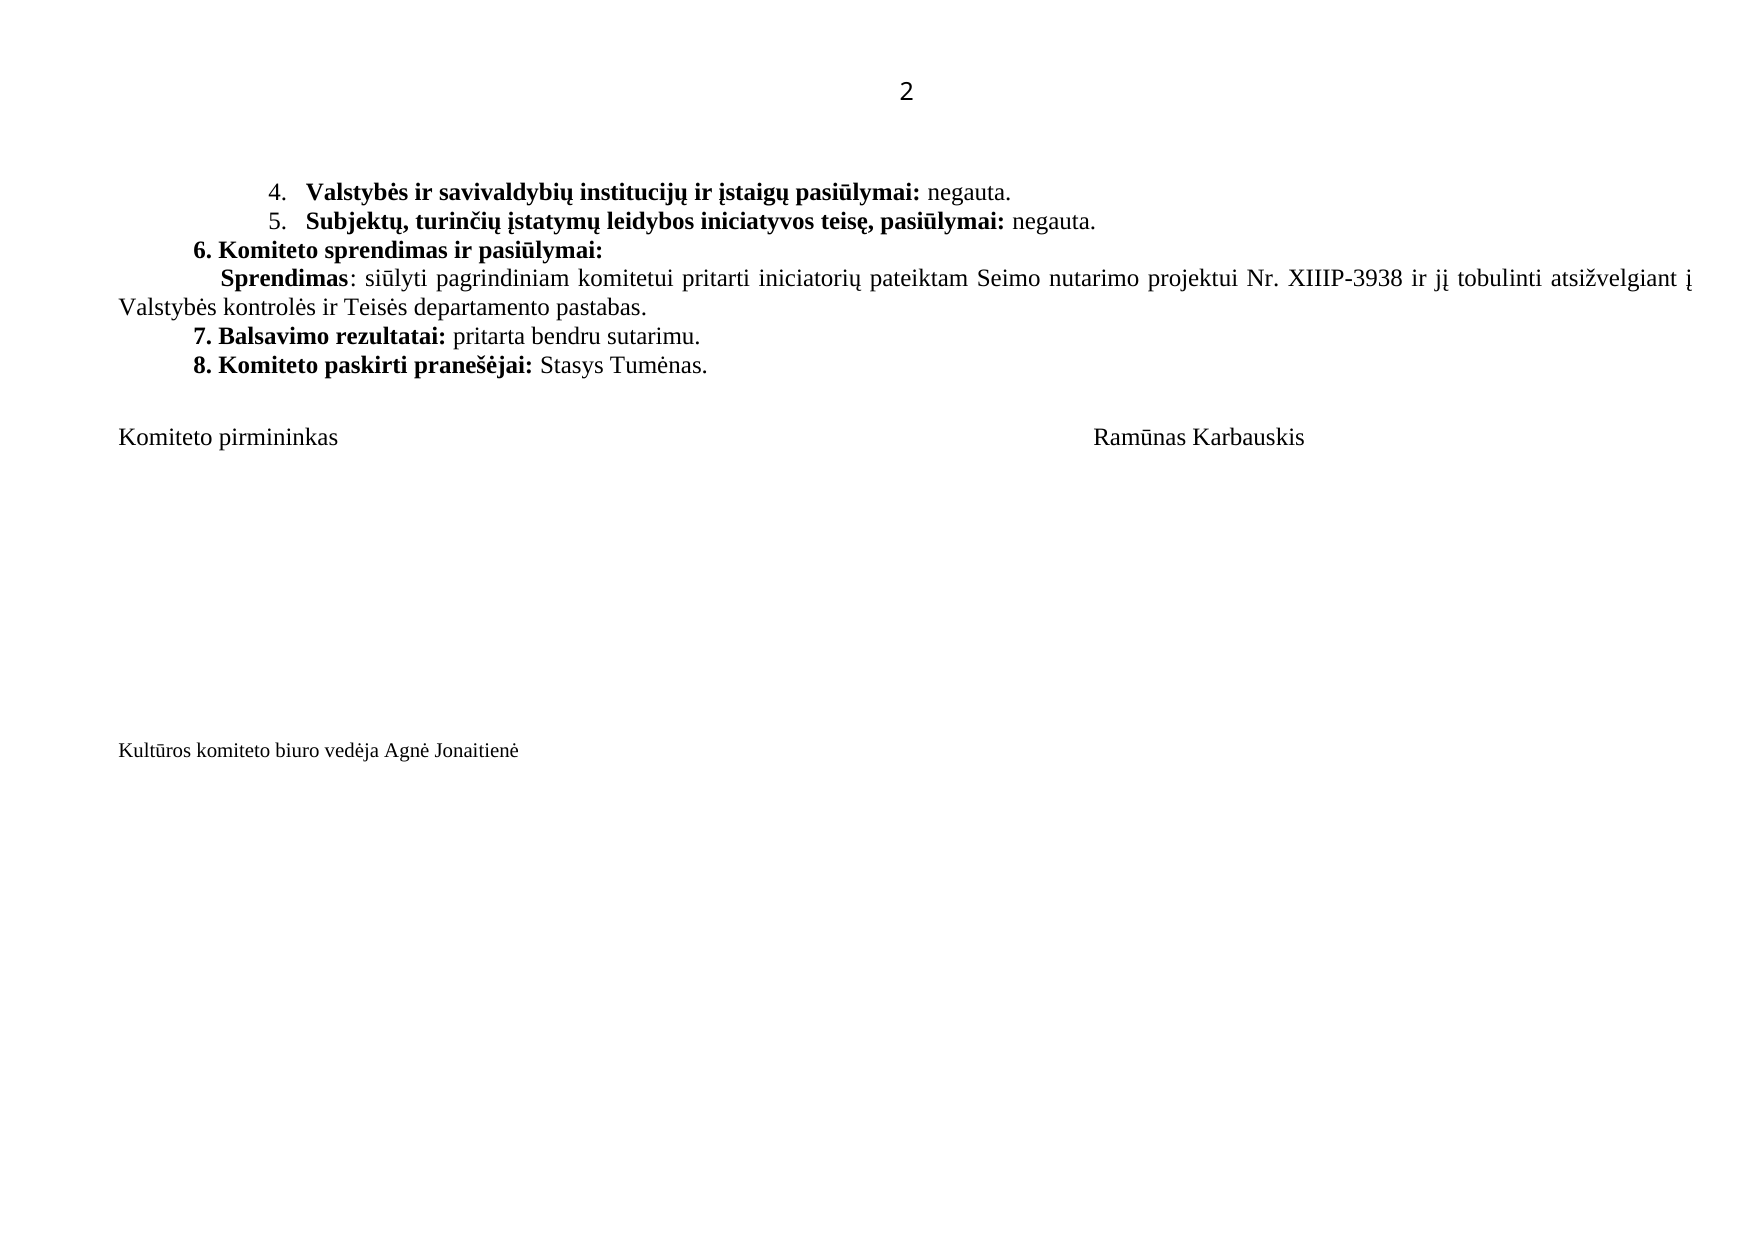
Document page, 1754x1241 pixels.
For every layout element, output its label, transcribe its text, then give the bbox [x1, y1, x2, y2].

text Sprendimas: siūlyti pagrindiniam komitetui pritarti iniciatorių pateiktam Seimo nutarimo projektui Nr. XIIIP-3938 ir jį tobulinti atsižvelgiant į Valstybės kontrolės ir Teisės departamento pastabas. [118, 263, 1695, 321]
text 8. Komiteto paskirti pranešėjai: Stasys Tumėnas. [118, 350, 1695, 378]
text Kultūros komiteto biuro vedėja Agnė Jonaitienė [118, 738, 1695, 762]
text Komiteto pirmininkas Ramūnas Karbauskis [118, 422, 1695, 450]
text 7. Balsavimo rezultatai: pritarta bendru sutarimu. [118, 321, 1695, 350]
text 6. Komiteto sprendimas ir pasiūlymai: [118, 235, 1695, 263]
list Subjektų, turinčių įstatymų leidybos iniciatyvos teisę, pasiūlymai: negauta. [268, 206, 1695, 235]
list Valstybės ir savivaldybių institucijų ir įstaigų pasiūlymai: negauta. [268, 177, 1695, 206]
